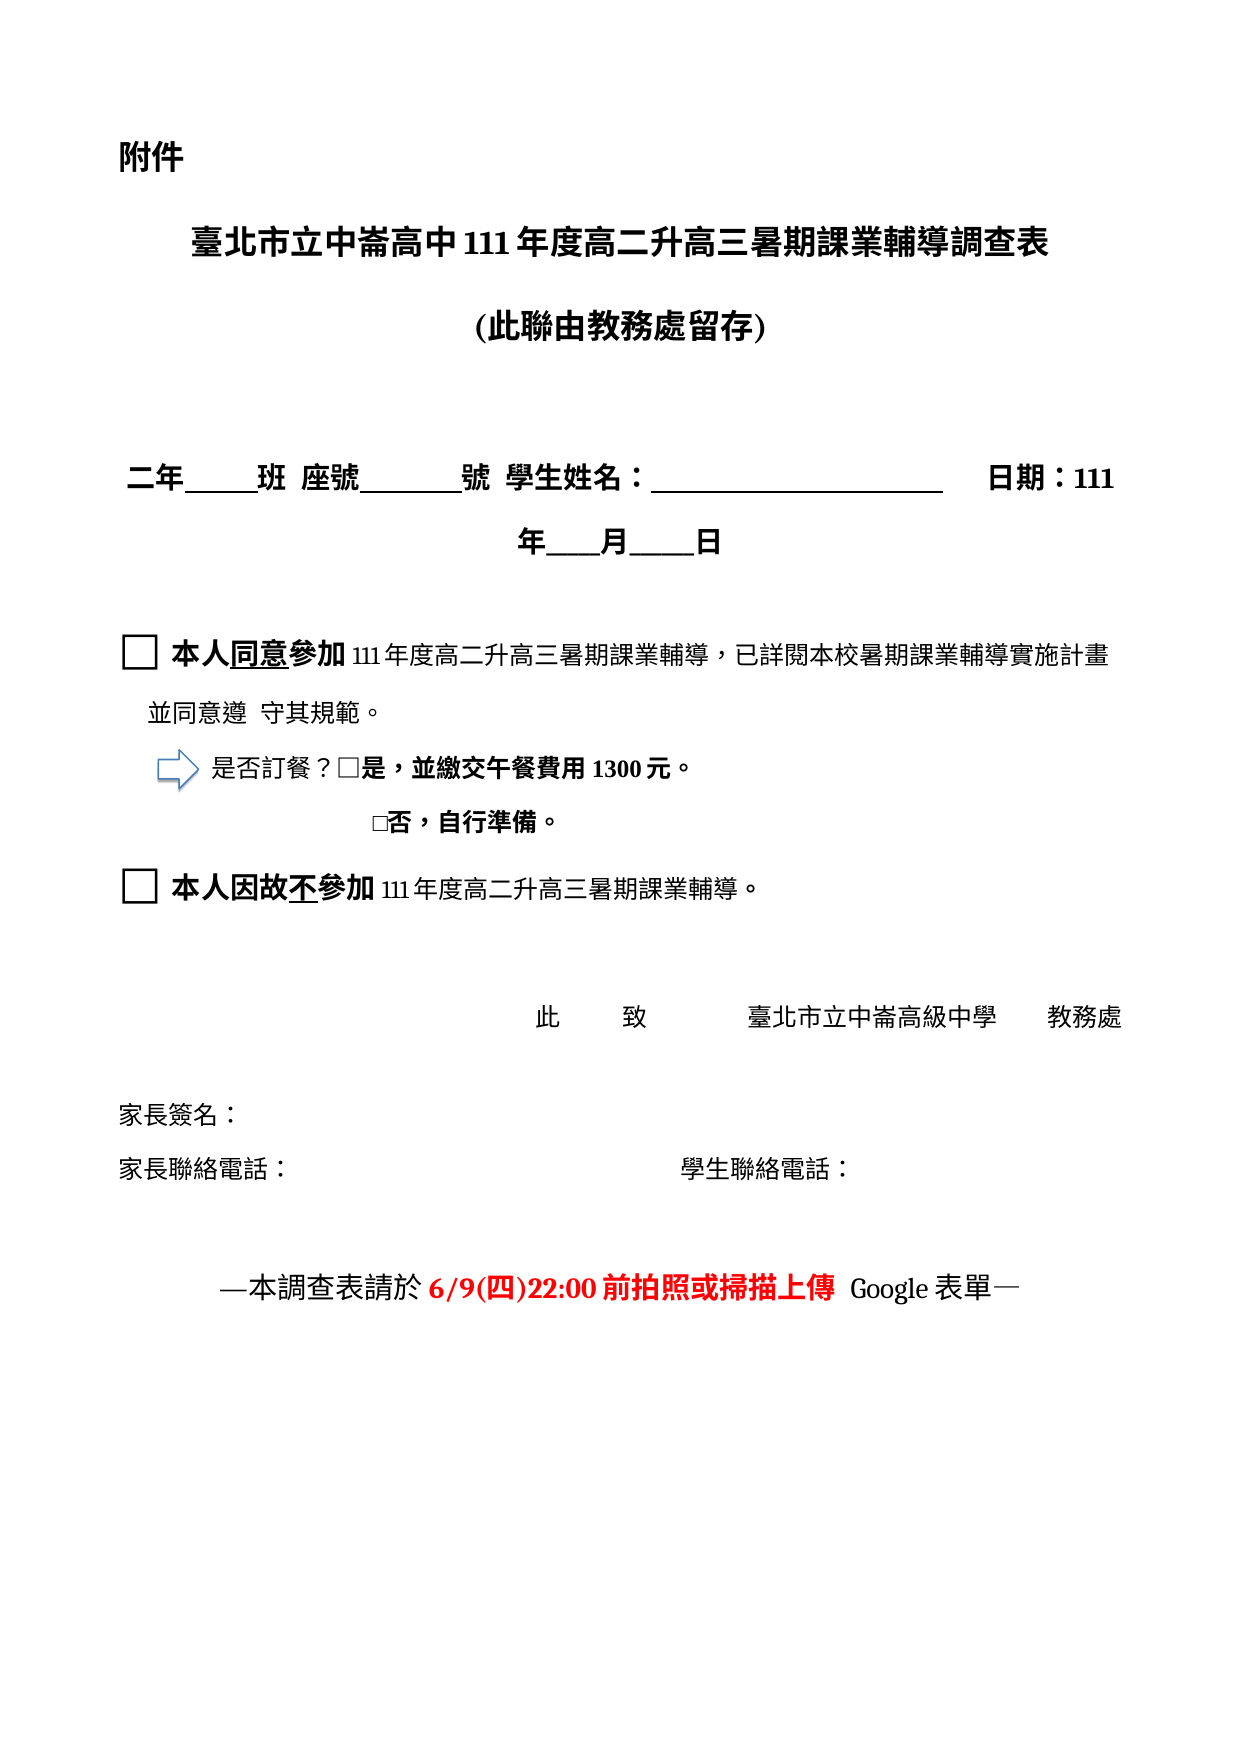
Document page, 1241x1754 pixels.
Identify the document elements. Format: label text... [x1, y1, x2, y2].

text (此聯由教務處留存) [118, 300, 1122, 348]
text □ 本人因故不參加111年度高二升高三暑期課業輔導。 [118, 857, 1122, 910]
text 此 致 臺北市立中崙高級中學 教務處 [118, 998, 1122, 1034]
text 附件 [118, 131, 1122, 179]
text □ 本人同意參加111年度高二升高三暑期課業輔導，已詳閱本校暑期課業輔導實施計畫並同意遵 守其規範。 [118, 623, 1122, 730]
text —本調查表請於6/9(四)22:00前拍照或掃描上傳 Google表單— [118, 1265, 1122, 1307]
text 是否訂餐？□是，並繳交午餐費用1300元。 □否，自行準備。 [118, 748, 1122, 839]
text 臺北市立中崙高中111年度高二升高三暑期課業輔導調查表 [118, 215, 1122, 264]
text 家長簽名： [118, 1095, 1122, 1131]
text 二年 班 座號 號 學生姓名： 日期：111年_____月______日 [118, 455, 1122, 561]
text 家長聯絡電話： 學生聯絡電話： [118, 1149, 1122, 1186]
